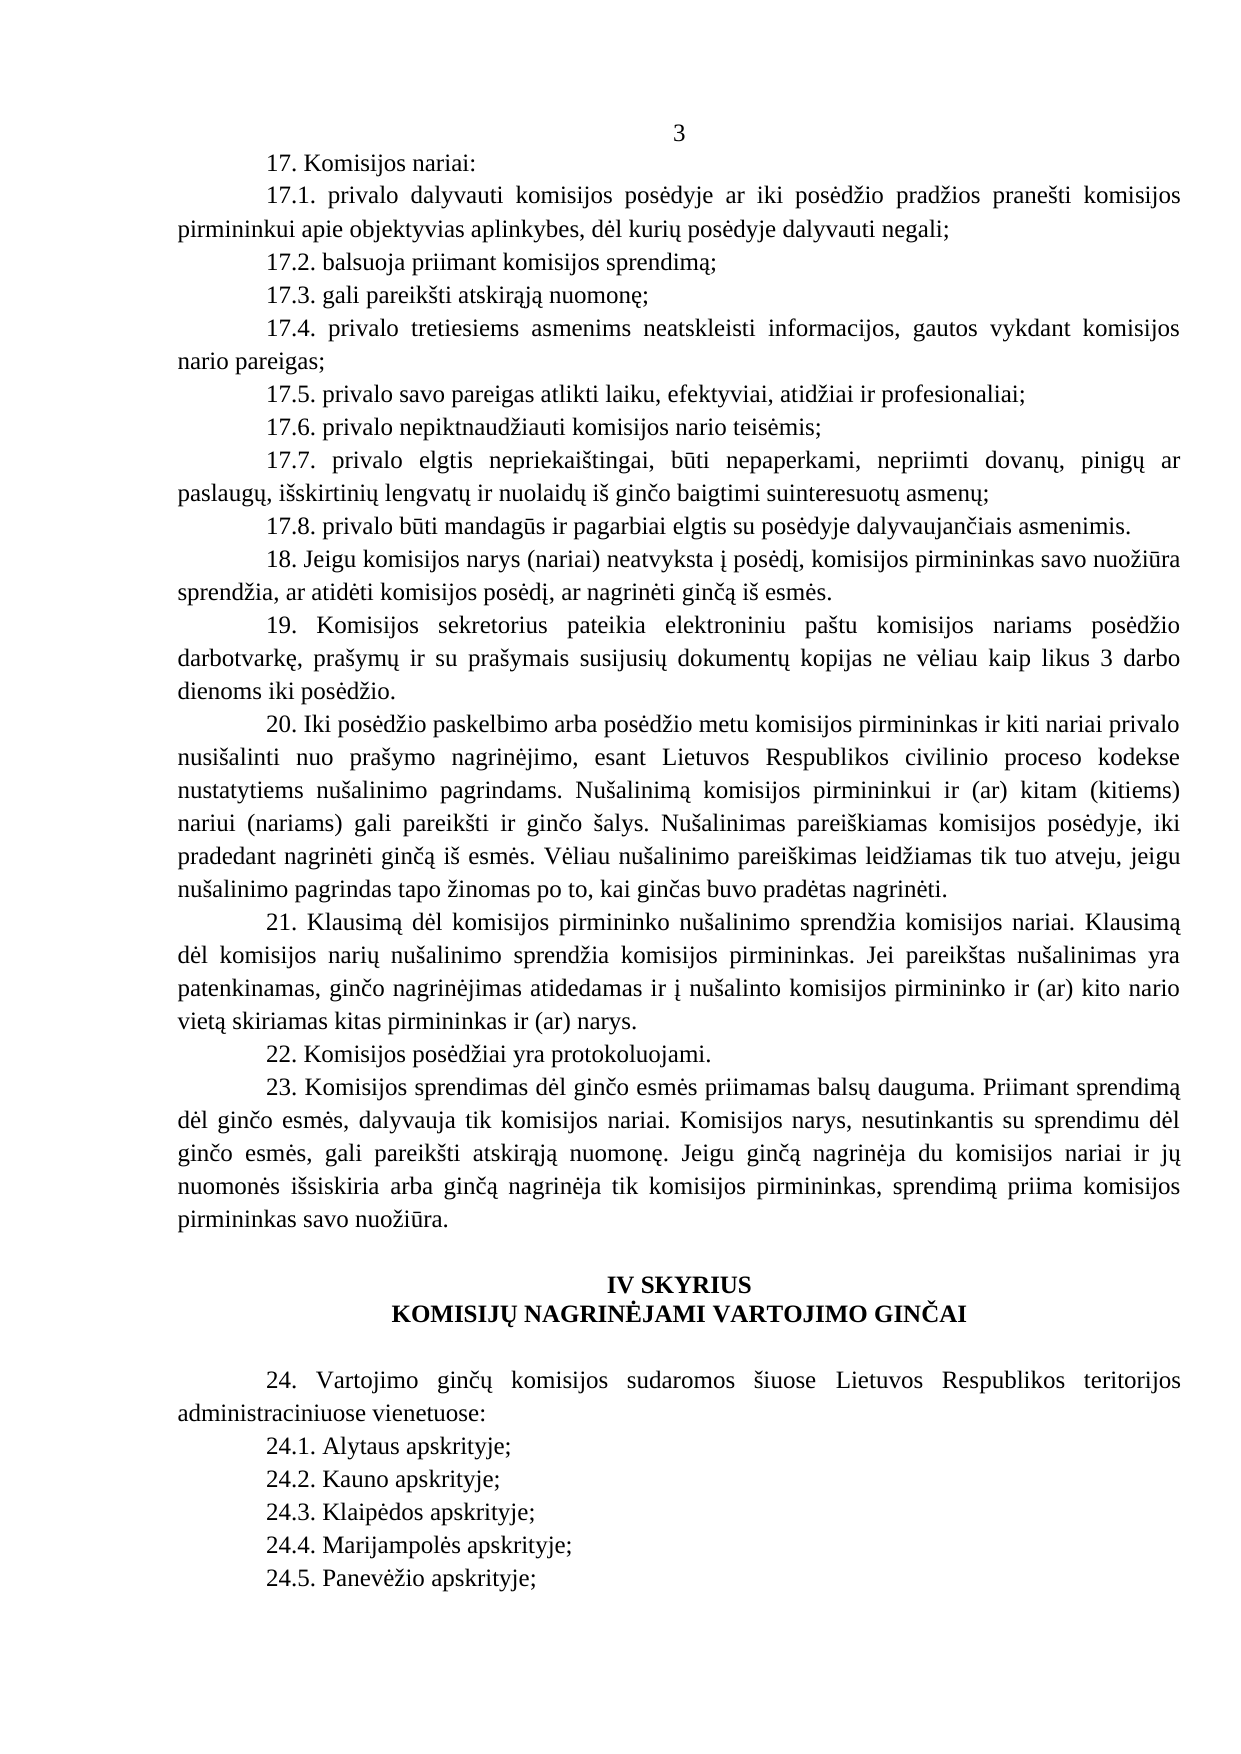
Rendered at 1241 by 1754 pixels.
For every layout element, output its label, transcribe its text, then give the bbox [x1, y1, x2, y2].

text 17.8. privalo būti mandagūs ir pagarbiai elgtis su posėdyje dalyvaujančiais asmenimis. [177, 511, 1181, 539]
text 17. Komisijos nariai: [177, 148, 1181, 176]
text 20. Iki posėdžio paskelbimo arba posėdžio metu komisijos pirmininkas ir kiti nariai privalo nusišalinti nuo prašymo nagrinėjimo, esant Lietuvos Respublikos civilinio proceso kodekse nustatytiems nušalinimo pagrindams. Nušalinimą komisijos pirmininkui ir (ar) kitam (kitiems) nariui (nariams) gali pareikšti ir ginčo šalys. Nušalinimas pareiškiamas komisijos posėdyje, iki pradedant nagrinėti ginčą iš esmės. Vėliau nušalinimo pareiškimas leidžiamas tik tuo atveju, jeigu nušalinimo pagrindas tapo žinomas po to, kai ginčas buvo pradėtas nagrinėti. [177, 709, 1181, 903]
text IV SKYRIUS [177, 1270, 1181, 1299]
text 17.6. privalo nepiktnaudžiauti komisijos nario teisėmis; [177, 412, 1181, 441]
text 24.5. Panevėžio apskrityje; [266, 1563, 1181, 1592]
text 24.3. Klaipėdos apskrityje; [266, 1497, 1181, 1526]
text 17.7. privalo elgtis nepriekaištingai, būti nepaperkami, nepriimti dovanų, pinigų ar paslaugų, išskirtinių lengvatų ir nuolaidų iš ginčo baigtimi suinteresuotų asmenų; [177, 445, 1181, 507]
text 19. Komisijos sekretorius pateikia elektroniniu paštu komisijos nariams posėdžio darbotvarkę, prašymų ir su prašymais susijusių dokumentų kopijas ne vėliau kaip likus 3 darbo dienoms iki posėdžio. [177, 610, 1181, 705]
text 24.2. Kauno apskrityje; [177, 1464, 1181, 1493]
text 18. Jeigu komisijos narys (nariai) neatvyksta į posėdį, komisijos pirmininkas savo nuožiūra sprendžia, ar atidėti komisijos posėdį, ar nagrinėti ginčą iš esmės. [177, 544, 1181, 606]
text 21. Klausimą dėl komisijos pirmininko nušalinimo sprendžia komisijos nariai. Klausimą dėl komisijos narių nušalinimo sprendžia komisijos pirmininkas. Jei pareikštas nušalinimas yra patenkinamas, ginčo nagrinėjimas atidedamas ir į nušalinto komisijos pirmininko ir (ar) kito nario vietą skiriamas kitas pirmininkas ir (ar) narys. [177, 907, 1181, 1035]
text KOMISIJŲ NAGRINĖJAMI VARTOJIMO GINČAI [177, 1299, 1181, 1328]
text 24. Vartojimo ginčų komisijos sudaromos šiuose Lietuvos Respublikos teritorijos administraciniuose vienetuose: [177, 1365, 1181, 1427]
text 17.3. gali pareikšti atskirąją nuomonę; [177, 280, 1181, 308]
text 24.1. Alytaus apskrityje; [177, 1431, 1181, 1460]
text 23. Komisijos sprendimas dėl ginčo esmės priimamas balsų dauguma. Priimant sprendimą dėl ginčo esmės, dalyvauja tik komisijos nariai. Komisijos narys, nesutinkantis su sprendimu dėl ginčo esmės, gali pareikšti atskirąją nuomonę. Jeigu ginčą nagrinėja du komisijos nariai ir jų nuomonės išsiskiria arba ginčą nagrinėja tik komisijos pirmininkas, sprendimą priima komisijos pirmininkas savo nuožiūra. [177, 1072, 1181, 1233]
text 17.4. privalo tretiesiems asmenims neatskleisti informacijos, gautos vykdant komisijos nario pareigas; [177, 313, 1181, 374]
text 17.1. privalo dalyvauti komisijos posėdyje ar iki posėdžio pradžios pranešti komisijos pirmininkui apie objektyvias aplinkybes, dėl kurių posėdyje dalyvauti negali; [177, 181, 1181, 242]
text 17.5. privalo savo pareigas atlikti laiku, efektyviai, atidžiai ir profesionaliai; [177, 379, 1181, 407]
text 17.2. balsuoja priimant komisijos sprendimą; [177, 247, 1181, 275]
text 22. Komisijos posėdžiai yra protokoluojami. [177, 1039, 1181, 1068]
text 24.4. Marijampolės apskrityje; [266, 1530, 1181, 1559]
